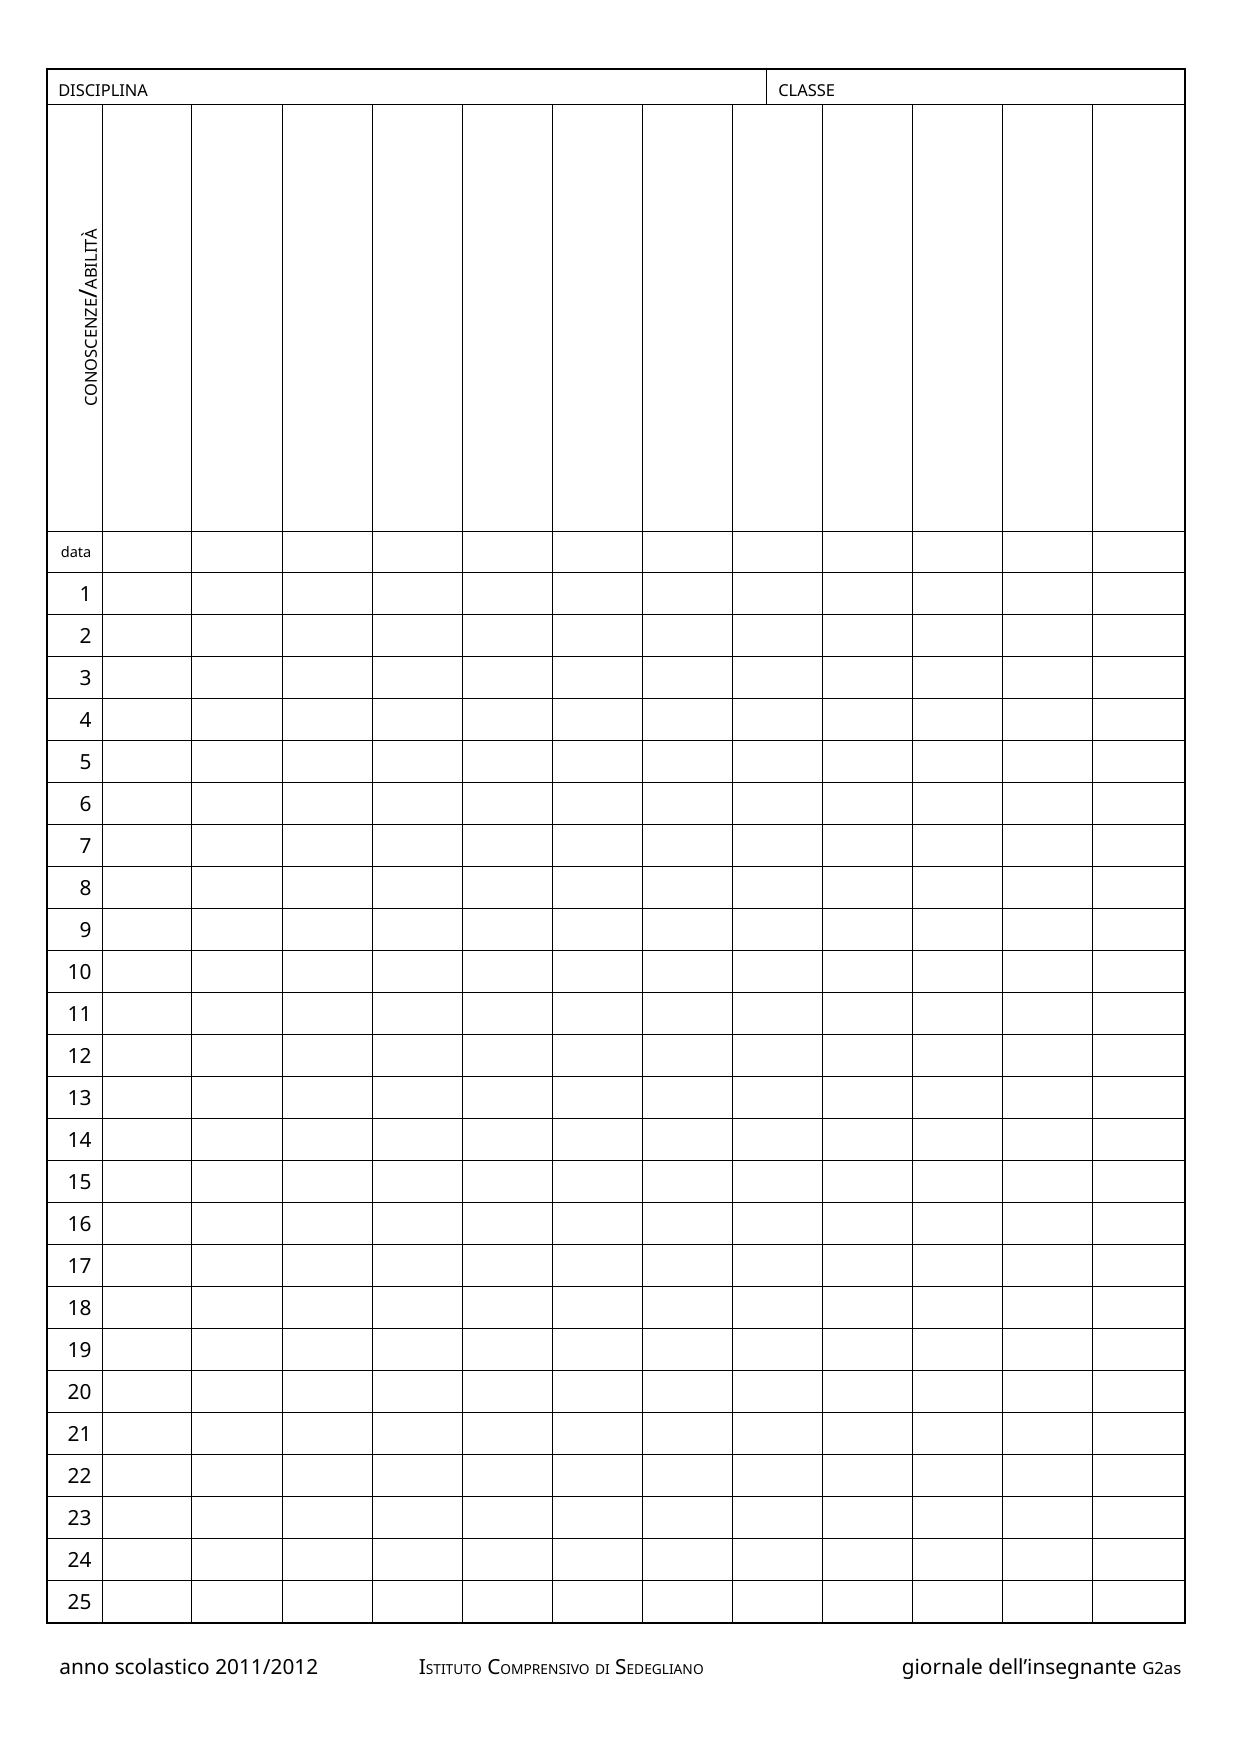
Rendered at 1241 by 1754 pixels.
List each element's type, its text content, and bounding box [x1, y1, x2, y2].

table_cell [1093, 105, 1184, 531]
table_cell [463, 699, 552, 740]
table_cell [463, 1329, 552, 1370]
table_cell [373, 783, 462, 824]
table_cell 13 [48, 1077, 102, 1118]
table_cell [283, 657, 372, 698]
table_cell 10 [48, 951, 102, 992]
table_cell [553, 1245, 642, 1286]
table_cell [553, 1161, 642, 1202]
table_cell [913, 573, 1002, 614]
table_cell [553, 1329, 642, 1370]
table_cell [103, 1497, 191, 1538]
table_cell [463, 1077, 552, 1118]
table_cell [283, 573, 372, 614]
table_cell [373, 993, 462, 1034]
table_cell [643, 1455, 732, 1496]
table_cell [373, 1329, 462, 1370]
table_cell 24 [48, 1539, 102, 1580]
table_cell [103, 951, 191, 992]
table_cell [823, 1413, 912, 1454]
table_cell 7 [48, 825, 102, 866]
table_cell [913, 1287, 1002, 1328]
table_cell [553, 1455, 642, 1496]
table_cell [913, 1161, 1002, 1202]
table_cell [643, 532, 732, 572]
table_cell [1003, 909, 1092, 950]
table_cell [733, 1413, 822, 1454]
table_cell [373, 1371, 462, 1412]
table_cell [913, 993, 1002, 1034]
table_cell [553, 1119, 642, 1160]
table_cell [1003, 1413, 1092, 1454]
table_cell [643, 1161, 732, 1202]
table_cell [643, 1245, 732, 1286]
table_cell [1003, 867, 1092, 908]
table_cell [1093, 1539, 1184, 1580]
table_cell [643, 951, 732, 992]
table_cell [553, 1581, 642, 1622]
table_cell [913, 1371, 1002, 1412]
table_cell [463, 1413, 552, 1454]
table_cell [823, 951, 912, 992]
table_cell [373, 825, 462, 866]
table_cell [1003, 1035, 1092, 1076]
table_cell [463, 1119, 552, 1160]
table_cell [373, 867, 462, 908]
table_cell [103, 1245, 191, 1286]
table_cell [913, 657, 1002, 698]
table_cell [103, 867, 191, 908]
table_cell [1003, 1203, 1092, 1244]
table_cell 5 [48, 741, 102, 782]
table_cell [823, 783, 912, 824]
table_cell [1003, 1371, 1092, 1412]
table_cell [192, 1035, 282, 1076]
table_cell [553, 1077, 642, 1118]
table_cell [1093, 1371, 1184, 1412]
table_cell [373, 1581, 462, 1622]
table_cell [1003, 532, 1092, 572]
table_cell [283, 1035, 372, 1076]
table_cell [553, 825, 642, 866]
table_cell [192, 825, 282, 866]
table_cell [643, 993, 732, 1034]
table_cell [1003, 615, 1092, 656]
table_cell [913, 105, 1002, 531]
table_cell [913, 532, 1002, 572]
table_cell [192, 1161, 282, 1202]
table_cell [373, 1413, 462, 1454]
table_cell [643, 1371, 732, 1412]
table_cell [373, 909, 462, 950]
table_cell [283, 741, 372, 782]
table_cell 4 [48, 699, 102, 740]
table_cell [1093, 657, 1184, 698]
table_cell [192, 993, 282, 1034]
table_cell [643, 1119, 732, 1160]
table_cell [733, 105, 822, 531]
table_cell [823, 1077, 912, 1118]
table_cell [1003, 993, 1092, 1034]
table_cell [1003, 1161, 1092, 1202]
table_cell [913, 1413, 1002, 1454]
table_cell [823, 1161, 912, 1202]
table_cell [103, 1035, 191, 1076]
table_cell [373, 1539, 462, 1580]
table_cell 2 [48, 615, 102, 656]
table_cell [1093, 1329, 1184, 1370]
table_cell [1003, 1581, 1092, 1622]
table_cell [192, 1371, 282, 1412]
table_cell [373, 105, 462, 531]
table_cell [283, 867, 372, 908]
table_cell [103, 909, 191, 950]
table_cell [1003, 573, 1092, 614]
table_cell 12 [48, 1035, 102, 1076]
table_cell 18 [48, 1287, 102, 1328]
table_cell [192, 699, 282, 740]
table_cell [553, 993, 642, 1034]
table_cell [733, 1203, 822, 1244]
table_cell [913, 909, 1002, 950]
table_cell [733, 783, 822, 824]
table_cell [553, 1539, 642, 1580]
table_cell [733, 1581, 822, 1622]
table_cell [463, 1287, 552, 1328]
table_cell [103, 825, 191, 866]
table_cell [823, 573, 912, 614]
table_cell [913, 1329, 1002, 1370]
table_cell [192, 1245, 282, 1286]
table_cell [643, 615, 732, 656]
table_cell [192, 1203, 282, 1244]
table_cell [643, 1539, 732, 1580]
table_cell [463, 783, 552, 824]
table_cell 21 [48, 1413, 102, 1454]
table_cell [823, 825, 912, 866]
table_cell [643, 1497, 732, 1538]
table_cell [733, 867, 822, 908]
table_cell [463, 741, 552, 782]
table_cell [283, 909, 372, 950]
table_cell 15 [48, 1161, 102, 1202]
table_header disciplina [48, 70, 191, 104]
table_cell [553, 105, 642, 531]
table_cell [103, 1203, 191, 1244]
table_cell [643, 1287, 732, 1328]
table_cell [643, 1329, 732, 1370]
table_cell [643, 657, 732, 698]
table_cell [1093, 867, 1184, 908]
table_cell [913, 1455, 1002, 1496]
table_cell 6 [48, 783, 102, 824]
table_cell [463, 1203, 552, 1244]
table_cell [463, 825, 552, 866]
table_cell [103, 1161, 191, 1202]
table_cell [643, 1203, 732, 1244]
table_cell [373, 657, 462, 698]
table_cell [463, 1581, 552, 1622]
table_cell [913, 1077, 1002, 1118]
table_cell [373, 1077, 462, 1118]
table_cell [823, 1245, 912, 1286]
table_cell [823, 657, 912, 698]
table_cell [733, 1455, 822, 1496]
table_cell [733, 741, 822, 782]
table_cell [192, 1077, 282, 1118]
table_cell [553, 615, 642, 656]
table_cell [103, 615, 191, 656]
table_cell [643, 825, 732, 866]
table_cell [733, 993, 822, 1034]
table_cell [1093, 1161, 1184, 1202]
table_cell [1093, 909, 1184, 950]
table_cell [733, 1161, 822, 1202]
table_cell 19 [48, 1329, 102, 1370]
table_cell [1003, 1329, 1092, 1370]
table_cell [823, 741, 912, 782]
table_cell [1003, 1245, 1092, 1286]
table_cell 11 [48, 993, 102, 1034]
table_cell [192, 1413, 282, 1454]
table_cell [463, 1497, 552, 1538]
table_cell [373, 1287, 462, 1328]
table_cell [823, 1371, 912, 1412]
table_cell [192, 1119, 282, 1160]
table_cell [823, 1581, 912, 1622]
table_cell [283, 825, 372, 866]
table_cell [463, 615, 552, 656]
table_cell [103, 1581, 191, 1622]
table_cell 14 [48, 1119, 102, 1160]
table_cell [103, 699, 191, 740]
table_cell [1003, 1539, 1092, 1580]
table_cell [643, 1581, 732, 1622]
table_cell [1003, 1119, 1092, 1160]
table_cell [283, 615, 372, 656]
table_cell [643, 1413, 732, 1454]
table_cell [553, 909, 642, 950]
table_cell [1093, 1413, 1184, 1454]
table_cell [373, 532, 462, 572]
table_cell [913, 1035, 1002, 1076]
table_cell [192, 573, 282, 614]
table_cell [373, 1035, 462, 1076]
table_cell [1093, 951, 1184, 992]
table_cell [192, 783, 282, 824]
table_cell [192, 532, 282, 572]
table_cell [373, 1203, 462, 1244]
table_cell [823, 699, 912, 740]
table_cell [192, 1581, 282, 1622]
table_cell [283, 1581, 372, 1622]
table_cell [463, 909, 552, 950]
table_cell [823, 1119, 912, 1160]
table_cell [373, 615, 462, 656]
table_cell [283, 1413, 372, 1454]
table_cell [283, 1077, 372, 1118]
table_cell [913, 783, 1002, 824]
table_cell [283, 1203, 372, 1244]
table_cell [643, 699, 732, 740]
table_cell [1003, 825, 1092, 866]
table_cell [373, 573, 462, 614]
table_cell [823, 615, 912, 656]
table_cell [373, 699, 462, 740]
table_cell [643, 783, 732, 824]
table_cell [283, 699, 372, 740]
table_cell [103, 1455, 191, 1496]
table_cell [553, 699, 642, 740]
table_cell [192, 867, 282, 908]
table_cell [1093, 615, 1184, 656]
table_cell 22 [48, 1455, 102, 1496]
table_cell [1093, 1077, 1184, 1118]
table_cell [913, 867, 1002, 908]
table_cell [553, 951, 642, 992]
table_header [191, 70, 766, 104]
table_cell [643, 741, 732, 782]
table_cell [1093, 1287, 1184, 1328]
table_cell [823, 1455, 912, 1496]
table_cell [192, 1497, 282, 1538]
table_cell [643, 573, 732, 614]
table_cell [733, 1371, 822, 1412]
table_cell [463, 657, 552, 698]
table_cell [643, 1035, 732, 1076]
table_cell [823, 1203, 912, 1244]
table_cell [1003, 1287, 1092, 1328]
table_cell [733, 1497, 822, 1538]
table_cell [553, 783, 642, 824]
table_cell [373, 1119, 462, 1160]
table_cell [463, 1539, 552, 1580]
table_cell data [48, 532, 102, 572]
table_cell [553, 1035, 642, 1076]
table_cell [643, 105, 732, 531]
table_cell [192, 1287, 282, 1328]
table_cell [103, 573, 191, 614]
table_cell [733, 532, 822, 572]
table_cell [823, 1539, 912, 1580]
table_cell 3 [48, 657, 102, 698]
table_cell [463, 1161, 552, 1202]
table_cell [283, 1329, 372, 1370]
table_cell [913, 1581, 1002, 1622]
table_cell [103, 993, 191, 1034]
table_cell [553, 532, 642, 572]
table_cell [913, 951, 1002, 992]
table_cell [733, 1035, 822, 1076]
table_cell [283, 783, 372, 824]
table_cell [913, 825, 1002, 866]
table_cell [823, 1329, 912, 1370]
table_cell [283, 1539, 372, 1580]
table_cell [913, 615, 1002, 656]
table_cell [913, 1203, 1002, 1244]
table_cell [283, 1455, 372, 1496]
table_cell [373, 951, 462, 992]
table_cell 9 [48, 909, 102, 950]
table_cell [913, 741, 1002, 782]
table_cell [192, 951, 282, 992]
table_cell [103, 105, 191, 531]
table_cell [373, 1497, 462, 1538]
table_cell [823, 532, 912, 572]
table_cell [463, 1455, 552, 1496]
table_cell [373, 1161, 462, 1202]
table_cell [103, 1329, 191, 1370]
table_cell [1093, 1035, 1184, 1076]
table_cell [733, 825, 822, 866]
table_cell [823, 1287, 912, 1328]
table_cell [913, 1119, 1002, 1160]
table_cell [553, 657, 642, 698]
table_cell [1003, 699, 1092, 740]
table_cell [1003, 741, 1092, 782]
table_cell [103, 783, 191, 824]
table_cell [553, 1371, 642, 1412]
table_cell [1093, 573, 1184, 614]
table_header classe [767, 70, 870, 104]
table_cell [373, 741, 462, 782]
table_cell 1 [48, 573, 102, 614]
table_cell [733, 1119, 822, 1160]
table_cell [553, 1287, 642, 1328]
table_cell [103, 1287, 191, 1328]
table_cell [463, 1371, 552, 1412]
table_cell [1003, 105, 1092, 531]
table_cell [192, 1539, 282, 1580]
table_cell [283, 1287, 372, 1328]
table_cell [1093, 783, 1184, 824]
table_cell 8 [48, 867, 102, 908]
table_header [870, 70, 1184, 104]
table_cell [463, 993, 552, 1034]
table_cell [1093, 532, 1184, 572]
table_cell [373, 1245, 462, 1286]
table_cell [373, 1455, 462, 1496]
table_cell [103, 1077, 191, 1118]
table_cell [283, 1371, 372, 1412]
table_cell [733, 1329, 822, 1370]
table_cell [192, 741, 282, 782]
table_cell [553, 741, 642, 782]
table_cell 17 [48, 1245, 102, 1286]
table_cell [553, 1413, 642, 1454]
table_cell [1003, 1497, 1092, 1538]
table_cell [733, 1077, 822, 1118]
table_cell [1093, 825, 1184, 866]
table_cell [192, 657, 282, 698]
table_cell [553, 573, 642, 614]
table_cell [103, 1371, 191, 1412]
table_cell [823, 105, 912, 531]
table_cell [1093, 1497, 1184, 1538]
table_cell [1003, 783, 1092, 824]
table_cell [1093, 741, 1184, 782]
table_cell [1003, 1455, 1092, 1496]
table_cell [1093, 1581, 1184, 1622]
table_cell [192, 105, 282, 531]
table_cell [463, 951, 552, 992]
table_cell [823, 993, 912, 1034]
table_cell [733, 573, 822, 614]
table_cell [283, 951, 372, 992]
table_cell [463, 573, 552, 614]
table_cell [553, 1203, 642, 1244]
table_cell [103, 1119, 191, 1160]
table_cell [103, 741, 191, 782]
table_cell 20 [48, 1371, 102, 1412]
table_cell 16 [48, 1203, 102, 1244]
table_cell conoscenze/abilità [48, 105, 102, 531]
table_cell [643, 1077, 732, 1118]
table_cell [643, 867, 732, 908]
table_cell [733, 909, 822, 950]
table_cell [823, 867, 912, 908]
table_cell [192, 1329, 282, 1370]
table_cell [1093, 1119, 1184, 1160]
table_cell [283, 532, 372, 572]
table_cell [733, 1245, 822, 1286]
table_cell [1093, 993, 1184, 1034]
table_cell [733, 615, 822, 656]
table_cell [733, 951, 822, 992]
table_cell [733, 1539, 822, 1580]
table_cell [192, 1455, 282, 1496]
table_cell [733, 657, 822, 698]
table_cell [283, 1161, 372, 1202]
table_cell [103, 657, 191, 698]
table_cell [463, 105, 552, 531]
table_cell [913, 699, 1002, 740]
table_cell [823, 909, 912, 950]
table_cell [283, 993, 372, 1034]
table_cell [553, 867, 642, 908]
table_cell [733, 1287, 822, 1328]
table_cell 25 [48, 1581, 102, 1622]
table_cell [1093, 1455, 1184, 1496]
table_cell [913, 1497, 1002, 1538]
table_cell [1003, 1077, 1092, 1118]
table_cell [823, 1035, 912, 1076]
table_cell [103, 1413, 191, 1454]
table_cell [283, 1497, 372, 1538]
table_cell [283, 1245, 372, 1286]
table_cell [463, 532, 552, 572]
table_cell [1093, 699, 1184, 740]
table_cell [913, 1539, 1002, 1580]
table_cell [733, 699, 822, 740]
table_cell [192, 909, 282, 950]
table_cell [1093, 1203, 1184, 1244]
table_cell [913, 1245, 1002, 1286]
table_cell [823, 1497, 912, 1538]
table_cell [283, 105, 372, 531]
table_cell [463, 1035, 552, 1076]
table_cell [1093, 1245, 1184, 1286]
table_cell [463, 867, 552, 908]
table_cell [553, 1497, 642, 1538]
table_cell [103, 1539, 191, 1580]
table_cell [643, 909, 732, 950]
table_cell [463, 1245, 552, 1286]
table_cell [1003, 951, 1092, 992]
table_cell [1003, 657, 1092, 698]
table_cell [283, 1119, 372, 1160]
table_cell 23 [48, 1497, 102, 1538]
table_cell [192, 615, 282, 656]
table_cell [103, 532, 191, 572]
